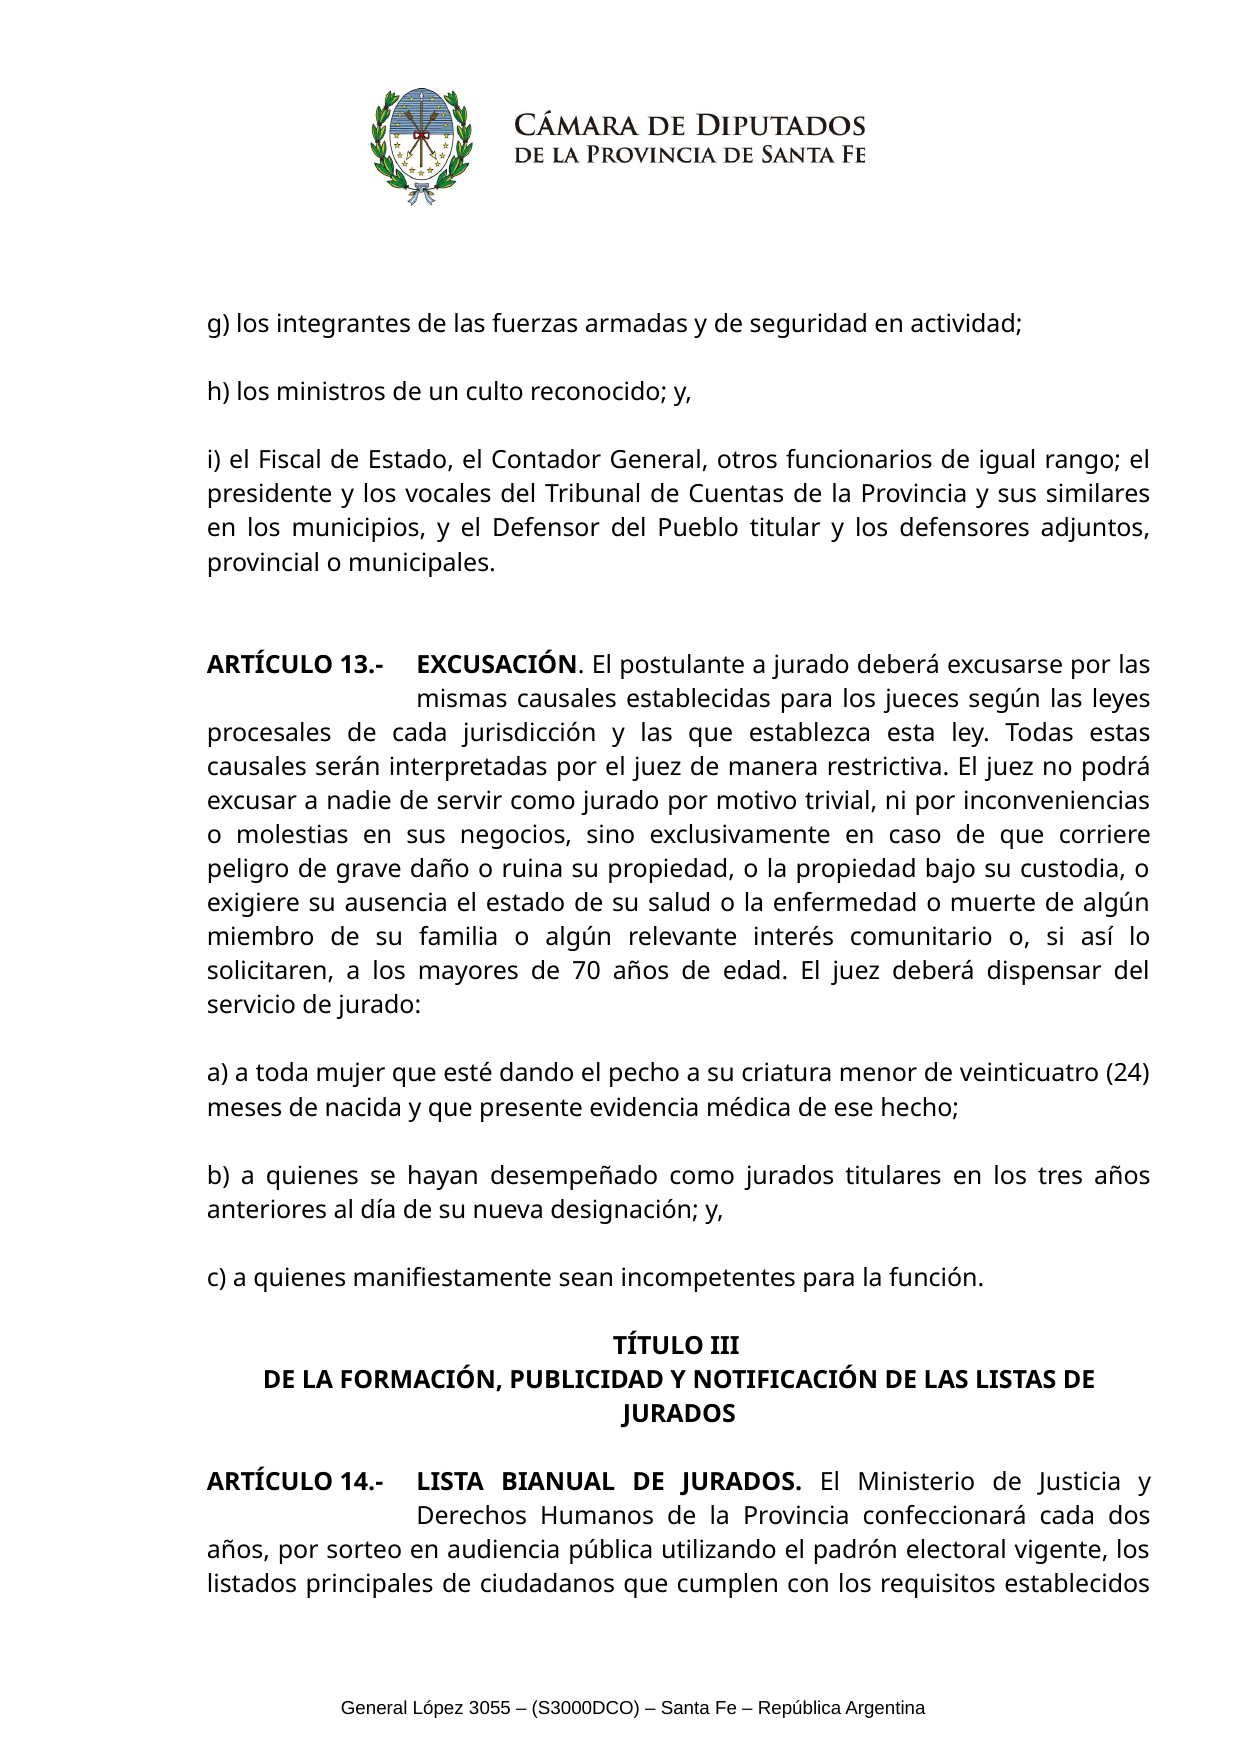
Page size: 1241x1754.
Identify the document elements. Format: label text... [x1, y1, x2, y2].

text TÍTULO III [207, 1328, 1152, 1362]
text i) el Fiscal de Estado, el Contador General, otros funcionarios de igual rango; el presidente y los vocales del Tribunal de Cuentas de la Provincia y sus similares en los municipios, y el Defensor del Pueblo titular y los defensores adjuntos, provincial o municipales. [207, 442, 1152, 578]
table_header ARTÍCULO 13.- [207, 646, 416, 697]
text b) a quienes se hayan desempeñado como jurados titulares en los tres años anteriores al día de su nueva designación; y, [207, 1157, 1152, 1225]
text DE LA FORMACIÓN, PUBLICIDAD Y NOTIFICACIÓN DE LAS LISTAS DE JURADOS [207, 1362, 1152, 1430]
text a) a toda mujer que esté dando el pecho a su criatura menor de veinticuatro (24) meses de nacida y que presente evidencia médica de ese hecho; [207, 1055, 1152, 1123]
text h) los ministros de un culto reconocido; y, [207, 374, 1152, 408]
text c) a quienes manifiestamente sean incompetentes para la función. [207, 1259, 1152, 1293]
text EXCUSACIÓN. El postulante a jurado deberá excusarse por las mismas causales establecidas para los jueces según las leyes procesales de cada jurisdicción y las que establezca esta ley. Todas estas causales serán interpretadas por el juez de manera restrictiva. El juez no podrá excusar a nadie de servir como jurado por motivo trivial, ni por inconveniencias o molestias en sus negocios, sino exclusivamente en caso de que corriere peligro de grave daño o ruina su propiedad, o la propiedad bajo su custodia, o exigiere su ausencia el estado de su salud o la enfermedad o muerte de algún miembro de su familia o algún relevante interés comunitario o, si así lo solicitaren, a los mayores de 70 años de edad. El juez deberá dispensar del servicio de jurado: [207, 646, 1152, 1021]
text LISTA BIANUAL DE JURADOS. El Ministerio de Justicia y Derechos Humanos de la Provincia confeccionará cada dos años, por sorteo en audiencia pública utilizando el padrón electoral vigente, los listados principales de ciudadanos que cumplen con los requisitos establecidos [207, 1464, 1152, 1600]
picture [370, 88, 866, 210]
text g) los integrantes de las fuerzas armadas y de seguridad en actividad; [207, 306, 1152, 340]
table_header ARTÍCULO 14.- [207, 1464, 416, 1514]
